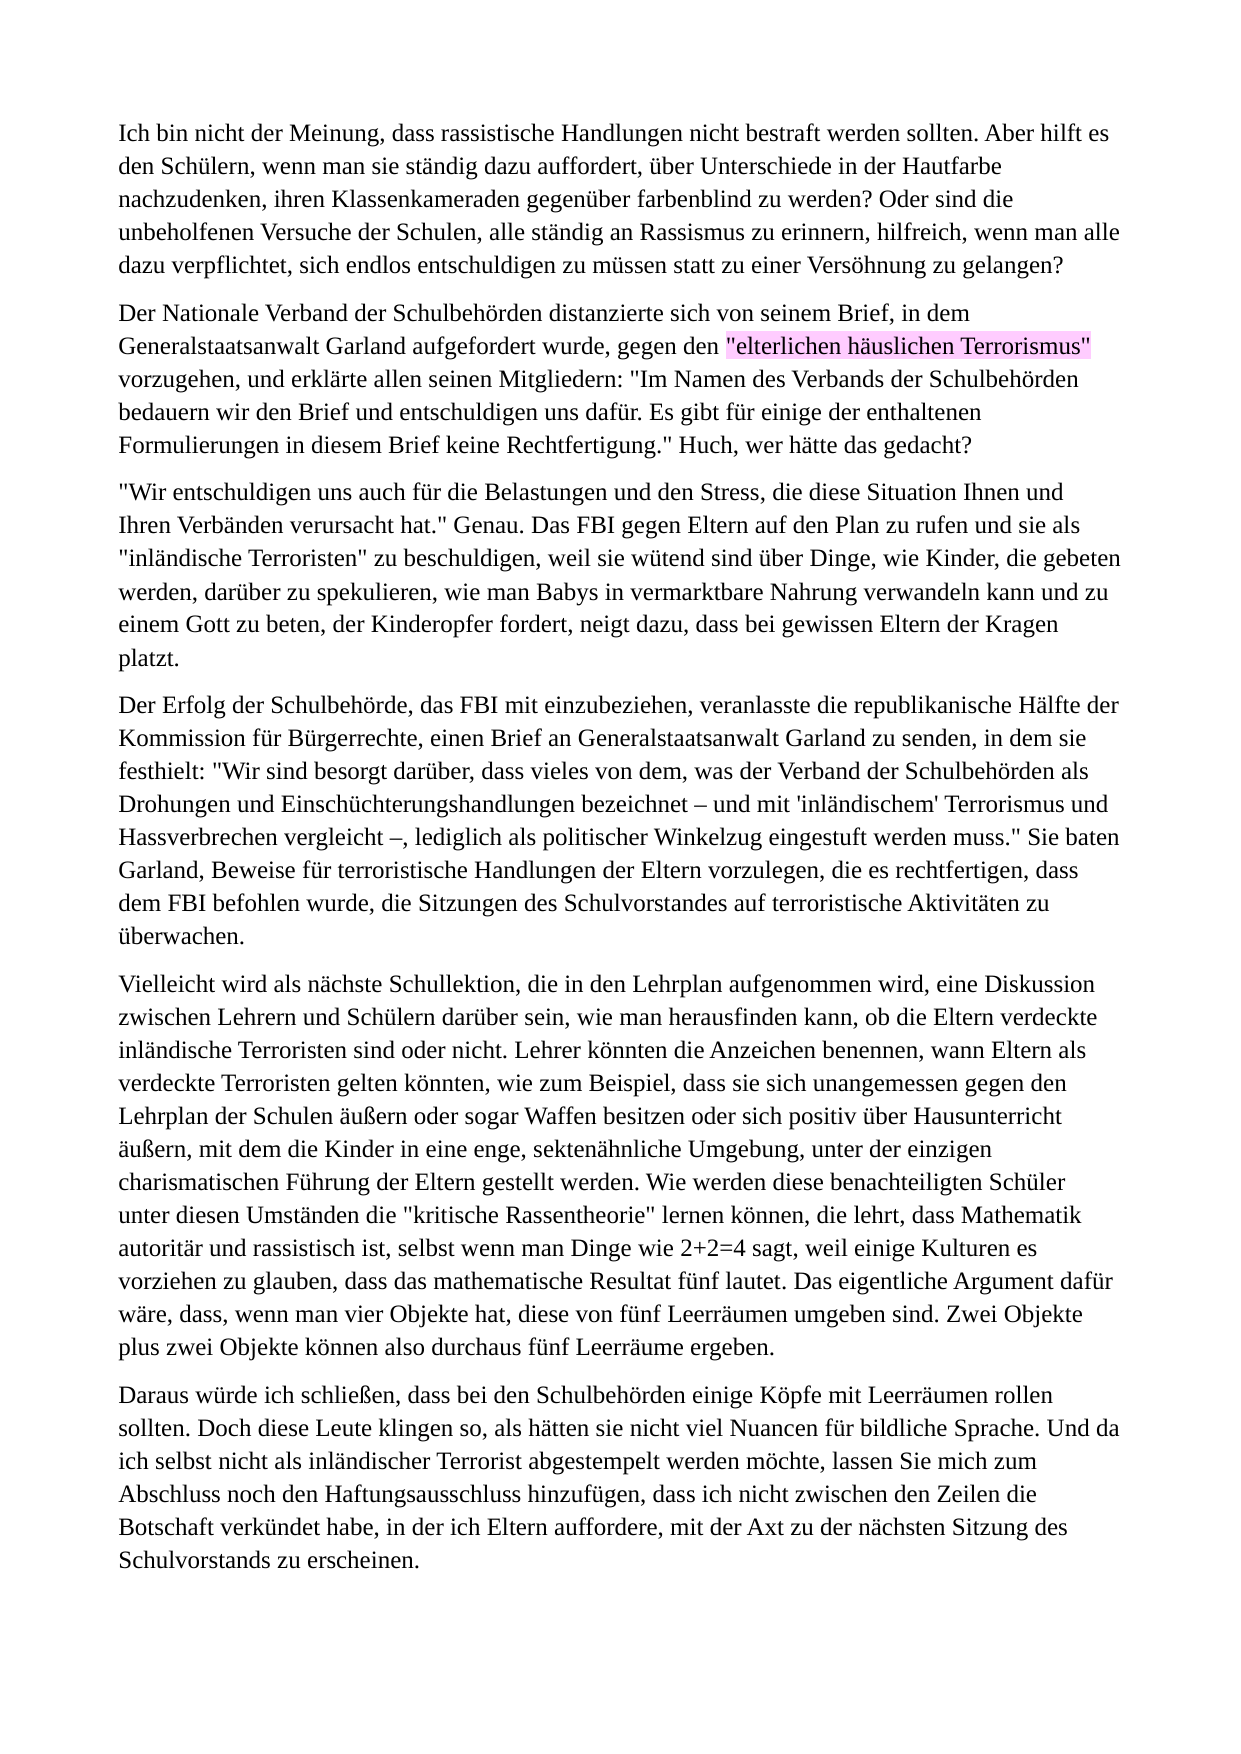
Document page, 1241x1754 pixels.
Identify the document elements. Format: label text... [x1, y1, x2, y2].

text Der Nationale Verband der Schulbehörden distanzierte sich von seinem Brief, in dem Generalstaatsanwalt Garland aufgefordert wurde, gegen den "elterlichen häuslichen Terrorismus" vorzugehen, und erklärte allen seinen Mitgliedern: "Im Namen des Verbands der Schulbehörden bedauern wir den Brief und entschuldigen uns dafür. Es gibt für einige der enthaltenen Formulierungen in diesem Brief keine Rechtfertigung." Huch, wer hätte das gedacht? [118, 298, 1122, 459]
text Ich bin nicht der Meinung, dass rassistische Handlungen nicht bestraft werden sollten. Aber hilft es den Schülern, wenn man sie ständig dazu auffordert, über Unterschiede in der Hautfarbe nachzudenken, ihren Klassenkameraden gegenüber farbenblind zu werden? Oder sind die unbeholfenen Versuche der Schulen, alle ständig an Rassismus zu erinnern, hilfreich, wenn man alle dazu verpflichtet, sich endlos entschuldigen zu müssen statt zu einer Versöhnung zu gelangen? [118, 118, 1122, 279]
text Daraus würde ich schließen, dass bei den Schulbehörden einige Köpfe mit Leerräumen rollen sollten. Doch diese Leute klingen so, als hätten sie nicht viel Nuancen für bildliche Sprache. Und da ich selbst nicht als inländischer Terrorist abgestempelt werden möchte, lassen Sie mich zum Abschluss noch den Haftungsausschluss hinzufügen, dass ich nicht zwischen den Zeilen die Botschaft verkündet habe, in der ich Eltern auffordere, mit der Axt zu der nächsten Sitzung des Schulvorstands zu erscheinen. [118, 1380, 1122, 1574]
text Der Erfolg der Schulbehörde, das FBI mit einzubeziehen, veranlasste die republikanische Hälfte der Kommission für Bürgerrechte, einen Brief an Generalstaatsanwalt Garland zu senden, in dem sie festhielt: "Wir sind besorgt darüber, dass vieles von dem, was der Verband der Schulbehörden als Drohungen und Einschüchterungshandlungen bezeichnet – und mit 'inländischem' Terrorismus und Hassverbrechen vergleicht –, lediglich als politischer Winkelzug eingestuft werden muss." Sie baten Garland, Beweise für terroristische Handlungen der Eltern vorzulegen, die es rechtfertigen, dass dem FBI befohlen wurde, die Sitzungen des Schulvorstandes auf terroristische Aktivitäten zu überwachen. [118, 690, 1122, 950]
text Vielleicht wird als nächste Schullektion, die in den Lehrplan aufgenommen wird, eine Diskussion zwischen Lehrern und Schülern darüber sein, wie man herausfinden kann, ob die Eltern verdeckte inländische Terroristen sind oder nicht. Lehrer könnten die Anzeichen benennen, wann Eltern als verdeckte Terroristen gelten könnten, wie zum Beispiel, dass sie sich unangemessen gegen den Lehrplan der Schulen äußern oder sogar Waffen besitzen oder sich positiv über Hausunterricht äußern, mit dem die Kinder in eine enge, sektenähnliche Umgebung, unter der einzigen charismatischen Führung der Eltern gestellt werden. Wie werden diese benachteiligten Schüler unter diesen Umständen die "kritische Rassentheorie" lernen können, die lehrt, dass Mathematik autoritär und rassistisch ist, selbst wenn man Dinge wie 2+2=4 sagt, weil einige Kulturen es vorziehen zu glauben, dass das mathematische Resultat fünf lautet. Das eigentliche Argument dafür wäre, dass, wenn man vier Objekte hat, diese von fünf Leerräumen umgeben sind. Zwei Objekte plus zwei Objekte können also durchaus fünf Leerräume ergeben. [118, 969, 1122, 1361]
text "Wir entschuldigen uns auch für die Belastungen und den Stress, die diese Situation Ihnen und Ihren Verbänden verursacht hat." Genau. Das FBI gegen Eltern auf den Plan zu rufen und sie als "inländische Terroristen" zu beschuldigen, weil sie wütend sind über Dinge, wie Kinder, die gebeten werden, darüber zu spekulieren, wie man Babys in vermarktbare Nahrung verwandeln kann und zu einem Gott zu beten, der Kinderopfer fordert, neigt dazu, dass bei gewissen Eltern der Kragen platzt. [118, 477, 1122, 671]
